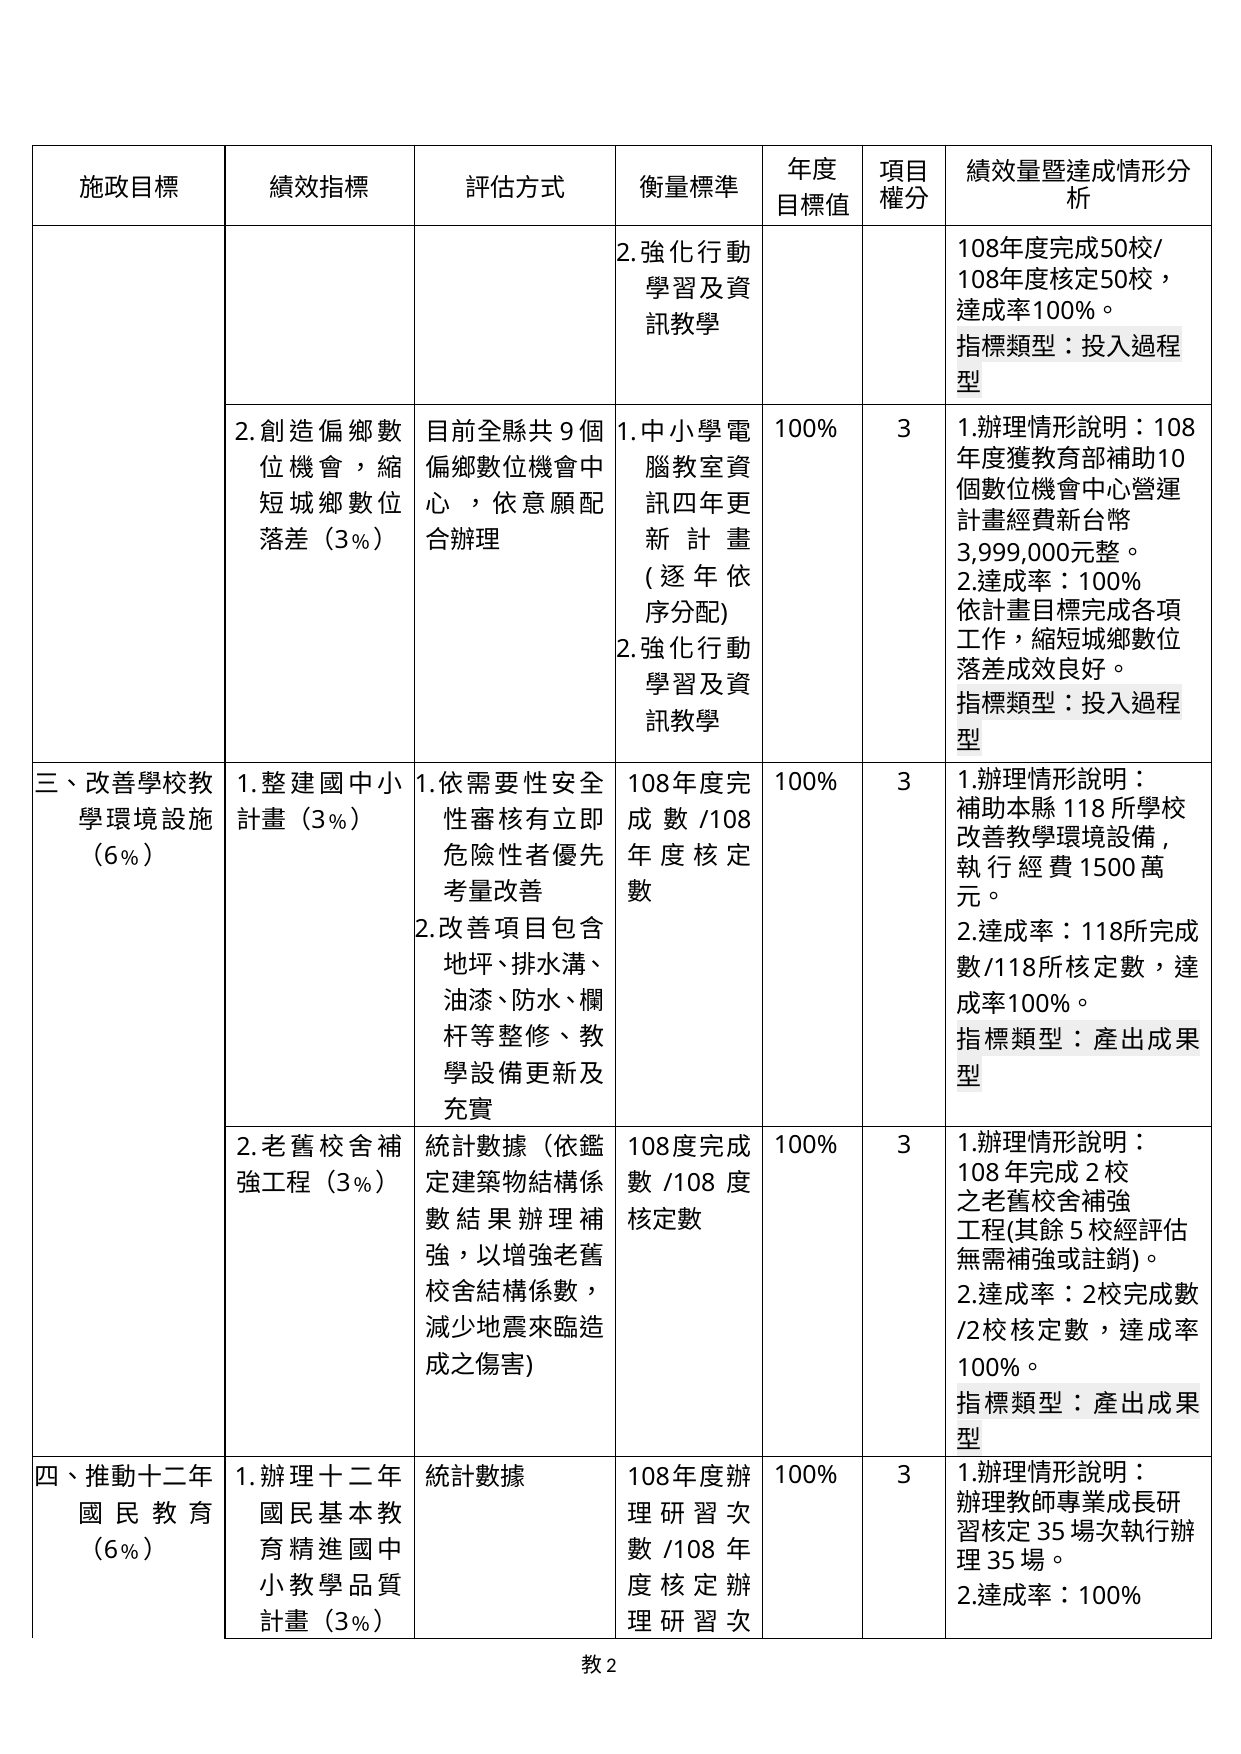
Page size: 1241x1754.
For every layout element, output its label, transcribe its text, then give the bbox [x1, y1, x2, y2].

table_header 年度 目標值 [763, 146, 862, 225]
table_header 績效量暨達成情形分析 [946, 146, 1211, 225]
table_cell 1.辦理情形說明： 108年完成 2校 之老舊校舍補強 工程(其餘5校經評估無需補強或註銷)。 2.達成率：2校完成數/2校核定數，達成率100%。 指標類型：產出成果型 [946, 1127, 1211, 1456]
table_cell 1.辦理情形說明： 補助本縣 118 所學校改善教學環境設備 , 執 行 經 費1500萬元。 2.達成率：118所完成數/118所核定數，達成率100%。 指標類型：產出成果型 [946, 763, 1211, 1126]
table_cell [226, 226, 414, 404]
table_cell 108年度完成數/108年度核定數 [616, 763, 762, 1126]
table_header 評估方式 [415, 146, 615, 225]
table_cell 2.老舊校舍補強工程（3﹪） [226, 1127, 414, 1456]
table_cell 3 [863, 1127, 945, 1456]
table_cell 1.整建國中小計畫（3﹪） [226, 763, 414, 1126]
table_cell [415, 226, 615, 404]
table_cell 三、改善學校教學環境設施（6﹪） [33, 763, 224, 1456]
table_cell 100% [763, 405, 862, 762]
table_cell 3 [863, 1457, 945, 1638]
table_cell 1.辦理情形說明：108年度獲教育部補助10個數位機會中心營運計畫經費新台幣3,999,000元整。 2.達成率：100% 依計畫目標完成各項工作，縮短城鄉數位落差成效良好。 指標類型：投入過程型 [946, 405, 1211, 762]
table_header 績效指標 [226, 146, 414, 225]
table_cell 二、雲端科技資訊融入教學（6﹪） [33, 226, 224, 762]
table_cell 四、推動十二年國民教育（6﹪） [33, 1457, 224, 1638]
table_cell 100% [763, 1127, 862, 1456]
table_cell 1.辦理情形說明： 辦理教師專業成長研習核定35場次執行辦理35場。 2.達成率：100% [946, 1457, 1211, 1638]
table_cell 統計數據（依鑑定建築物結構係數結果辦理補強，以增強老舊校舍結構係數，減少地震來臨造成之傷害) [415, 1127, 615, 1456]
table_cell 1.中小學電腦教室資訊四年更新計畫(逐年依序分配) 2.強化行動學習及資訊教學 [616, 405, 762, 762]
table_cell [763, 226, 862, 404]
table_cell 100% [763, 763, 862, 1126]
table_cell 108度完成數/108度核定數 [616, 1127, 762, 1456]
table_cell 2.創造偏鄉數位機會，縮短城鄉數位落差（3﹪） [226, 405, 414, 762]
table_cell 3 [863, 405, 945, 762]
table_cell 108年度完成50校/108年度核定50校，達成率100%。 指標類型：投入過程型 [946, 226, 1211, 404]
table_cell 3 [863, 763, 945, 1126]
table_header 項目權分 [863, 146, 945, 225]
table_cell 目前全縣共9個偏鄉數位機會中心 ，依意願配合辦理 [415, 405, 615, 762]
table_cell 100% [763, 1457, 862, 1638]
table_cell 2.強化行動學習及資訊教學 [616, 226, 762, 404]
table_cell 108年度辦理研習次數/108年度核定辦理研習次 [616, 1457, 762, 1638]
table_cell 1.辦理十二年國民基本教育精進國中小教學品質計畫（3﹪） [226, 1457, 414, 1638]
table_header 施政目標 [33, 146, 224, 225]
table_cell [863, 226, 945, 404]
table_cell 1.依需要性安全性審核有立即危險性者優先考量改善 2.改善項目包含地坪、排水溝、油漆、防水、欄杆等整修、教學設備更新及充實 [415, 763, 615, 1126]
table_cell 統計數據 [415, 1457, 615, 1638]
table_header 衡量標準 [616, 146, 762, 225]
